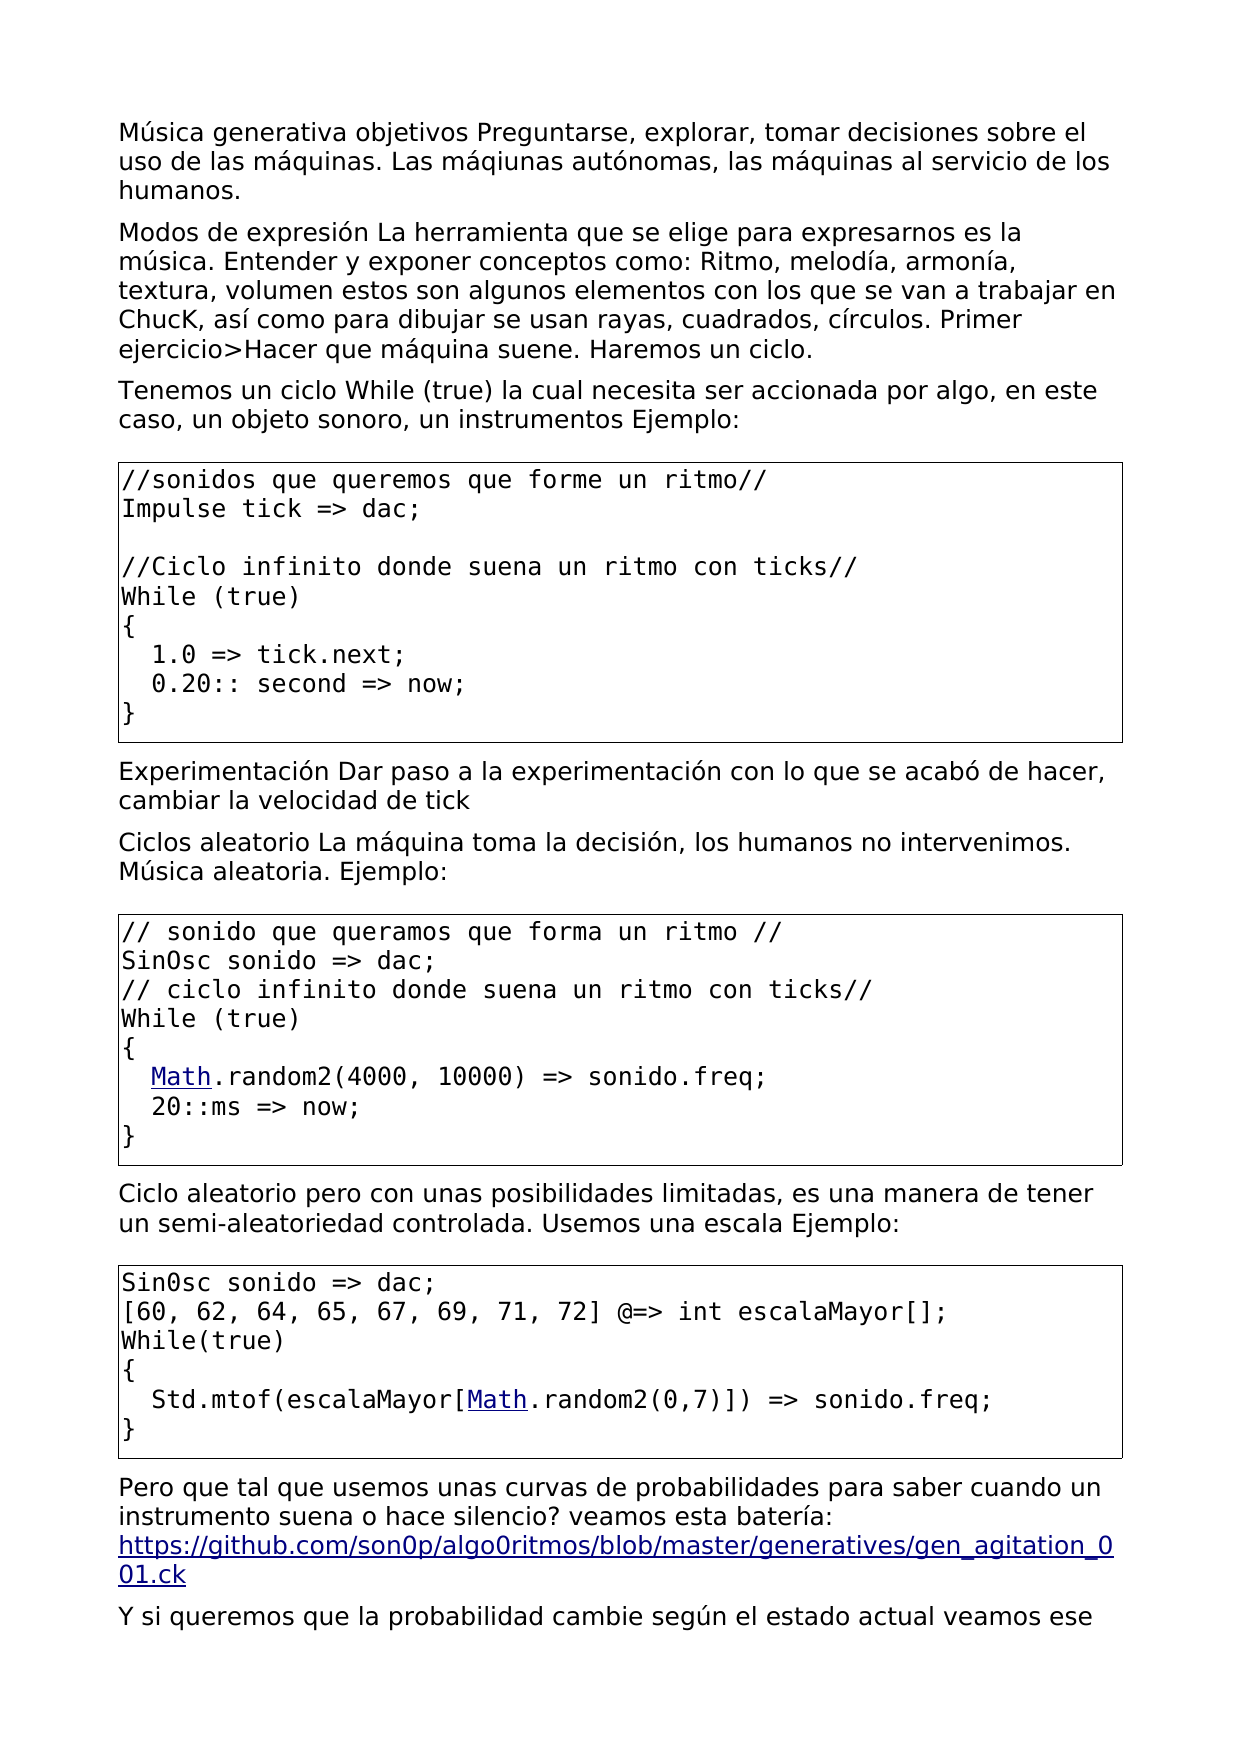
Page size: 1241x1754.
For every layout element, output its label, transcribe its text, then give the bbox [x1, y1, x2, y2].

table_header //sonidos que queremos que forme un ritmo// Impulse tick => dac; //Ciclo infinito donde suena un ritmo con ticks// While (true) { 1.0 => tick.next; 0.20:: second => now; } [119, 463, 1122, 742]
table_header // sonido que queramos que forma un ritmo // SinOsc sonido => dac; // ciclo infinito donde suena un ritmo con ticks// While (true) { Math.random2(4000, 10000) => sonido.freq; 20::ms => now; } [119, 915, 1122, 1165]
text Modos de expresión La herramienta que se elige para expresarnos es la música. Entender y exponer conceptos como: Ritmo, melodía, armonía, textura, volumen estos son algunos elementos con los que se van a trabajar en ChucK, así como para dibujar se usan rayas, cuadrados, círculos. Primer ejercicio>Hacer que máquina suene. Haremos un ciclo. [118, 218, 1122, 364]
text Y si queremos que la probabilidad cambie según el estado actual veamos ese [118, 1602, 1122, 1631]
text Pero que tal que usemos unas curvas de probabilidades para saber cuando un instrumento suena o hace silencio? veamos esta batería: https://github.com/son0p/algo0ritmos/blob/master/generatives/gen_agitation_001.ck [118, 1473, 1122, 1589]
text Tenemos un ciclo While (true) la cual necesita ser accionada por algo, en este caso, un objeto sonoro, un instrumentos Ejemplo: [118, 376, 1122, 435]
text Ciclos aleatorio La máquina toma la decisión, los humanos no intervenimos. Música aleatoria. Ejemplo: [118, 828, 1122, 886]
text Música generativa objetivos Preguntarse, explorar, tomar decisiones sobre el uso de las máquinas. Las máqiunas autónomas, las máquinas al servicio de los humanos. [118, 118, 1122, 206]
text Ciclo aleatorio pero con unas posibilidades limitadas, es una manera de tener un semi-aleatoriedad controlada. Usemos una escala Ejemplo: [118, 1179, 1122, 1238]
table_header Sin0sc sonido => dac; [60, 62, 64, 65, 67, 69, 71, 72] @=> int escalaMayor[]; While(true) { Std.mtof(escalaMayor[Math.random2(0,7)]) => sonido.freq; } [119, 1266, 1122, 1458]
text Experimentación Dar paso a la experimentación con lo que se acabó de hacer, cambiar la velocidad de tick [118, 757, 1122, 816]
